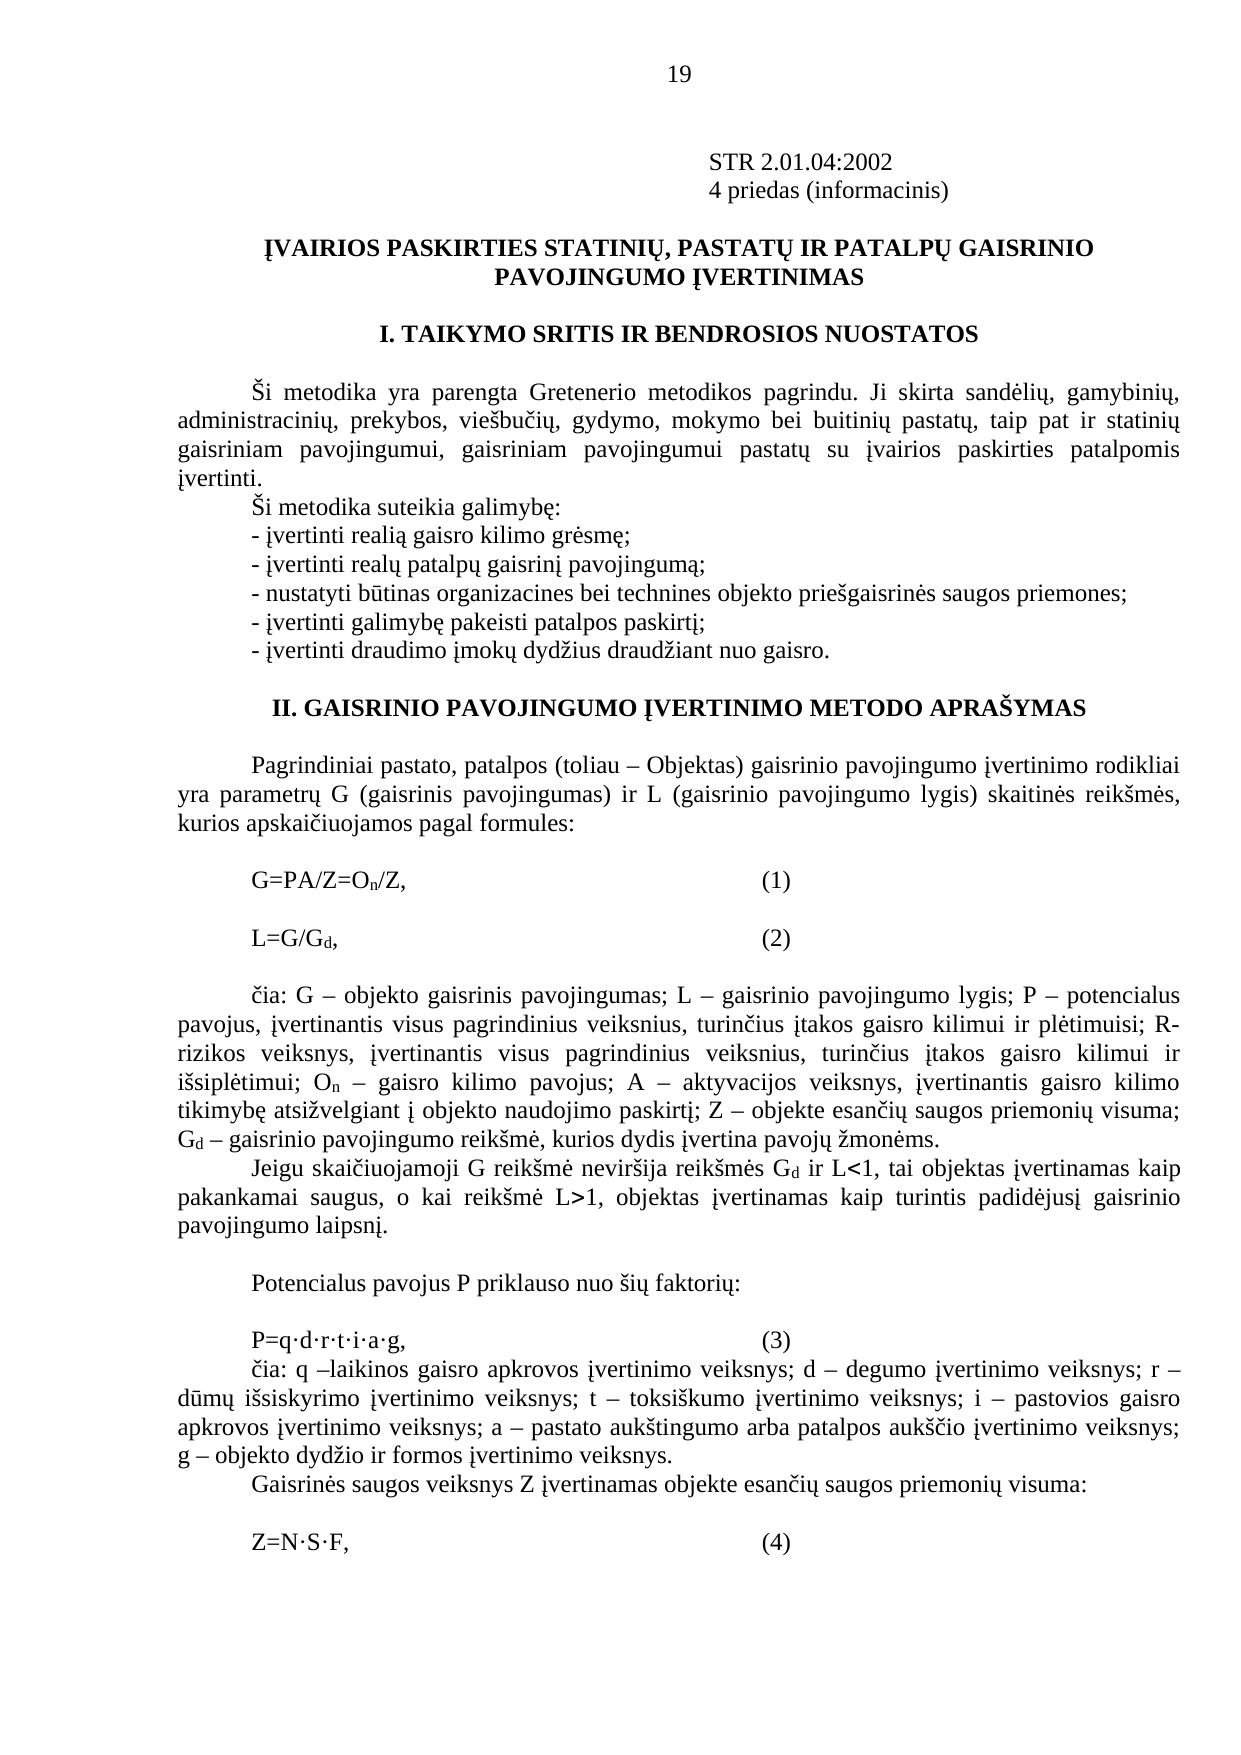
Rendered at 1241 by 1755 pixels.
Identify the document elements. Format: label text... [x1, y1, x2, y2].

text I. taikymo sritis ir bendrosios nuostatos [177, 319, 1181, 348]
text Pagrindiniai pastato, patalpos (toliau – Objektas) gaisrinio pavojingumo įvertinimo rodikliai yra parametrų G (gaisrinis pavojingumas) ir L (gaisrinio pavojingumo lygis) skaitinės reikšmės, kurios apskaičiuojamos pagal formules: [177, 751, 1181, 837]
text P=q·d·r·t·i·a·g, (3) [177, 1326, 1181, 1354]
text - nustatyti būtinas organizacines bei technines objekto priešgaisrinės saugos priemones; [177, 578, 1181, 607]
text - įvertinti galimybę pakeisti patalpos paskirtį; [177, 607, 1181, 636]
text STR 2.01.04:2002 [177, 147, 1181, 176]
text Gaisrinės saugos veiksnys Z įvertinamas objekte esančių saugos priemonių visuma: [177, 1469, 1181, 1498]
text II. Gaisrinio pavojingumo įvertinimo metodo aprašymas [177, 693, 1181, 722]
text - įvertinti realų patalpų gaisrinį pavojingumą; [177, 549, 1181, 578]
text - įvertinti realią gaisro kilimo grėsmę; [177, 521, 1181, 549]
text - įvertinti draudimo įmokų dydžius draudžiant nuo gaisro. [177, 636, 1181, 664]
text Potencialus pavojus P priklauso nuo šių faktorių: [177, 1268, 1181, 1297]
text čia: q –laikinos gaisro apkrovos įvertinimo veiksnys; d – degumo įvertinimo veiksnys; r – dūmų išsiskyrimo įvertinimo veiksnys; t – toksiškumo įvertinimo veiksnys; i – pastovios gaisro apkrovos įvertinimo veiksnys; a – pastato aukštingumo arba patalpos aukščio įvertinimo veiksnys; g – objekto dydžio ir formos įvertinimo veiksnys. [177, 1354, 1181, 1469]
text čia: G – objekto gaisrinis pavojingumas; L – gaisrinio pavojingumo lygis; P – potencialus pavojus, įvertinantis visus pagrindinius veiksnius, turinčius įtakos gaisro kilimui ir plėtimuisi; R- rizikos veiksnys, įvertinantis visus pagrindinius veiksnius, turinčius įtakos gaisro kilimui ir išsiplėtimui; On – gaisro kilimo pavojus; A – aktyvacijos veiksnys, įvertinantis gaisro kilimo tikimybę atsižvelgiant į objekto naudojimo paskirtį; Z – objekte esančių saugos priemonių visuma; Gd – gaisrinio pavojingumo reikšmė, kurios dydis įvertina pavojų žmonėms. [177, 981, 1181, 1153]
text G=PA/Z=On/Z, (1) [177, 866, 1181, 894]
text Įvairios paskirties statinių, pastatų ir patalpų gaisrinio pavojingumo įvertinimas [177, 233, 1181, 291]
text Ši metodika suteikia galimybę: [177, 492, 1181, 521]
text Z=N·S·F, (4) [177, 1527, 1181, 1556]
text L=G/Gd, (2) [177, 923, 1181, 952]
text 4 priedas (informacinis) [177, 176, 1181, 204]
text Jeigu skaičiuojamoji G reikšmė neviršija reikšmės Gd ir L1, tai objektas įvertinamas kaip pakankamai saugus, o kai reikšmė L1, objektas įvertinamas kaip turintis padidėjusį gaisrinio pavojingumo laipsnį. [177, 1153, 1181, 1239]
text Ši metodika yra parengta Gretenerio metodikos pagrindu. Ji skirta sandėlių, gamybinių, administracinių, prekybos, viešbučių, gydymo, mokymo bei buitinių pastatų, taip pat ir statinių gaisriniam pavojingumui, gaisriniam pavojingumui pastatų su įvairios paskirties patalpomis įvertinti. [177, 377, 1181, 492]
